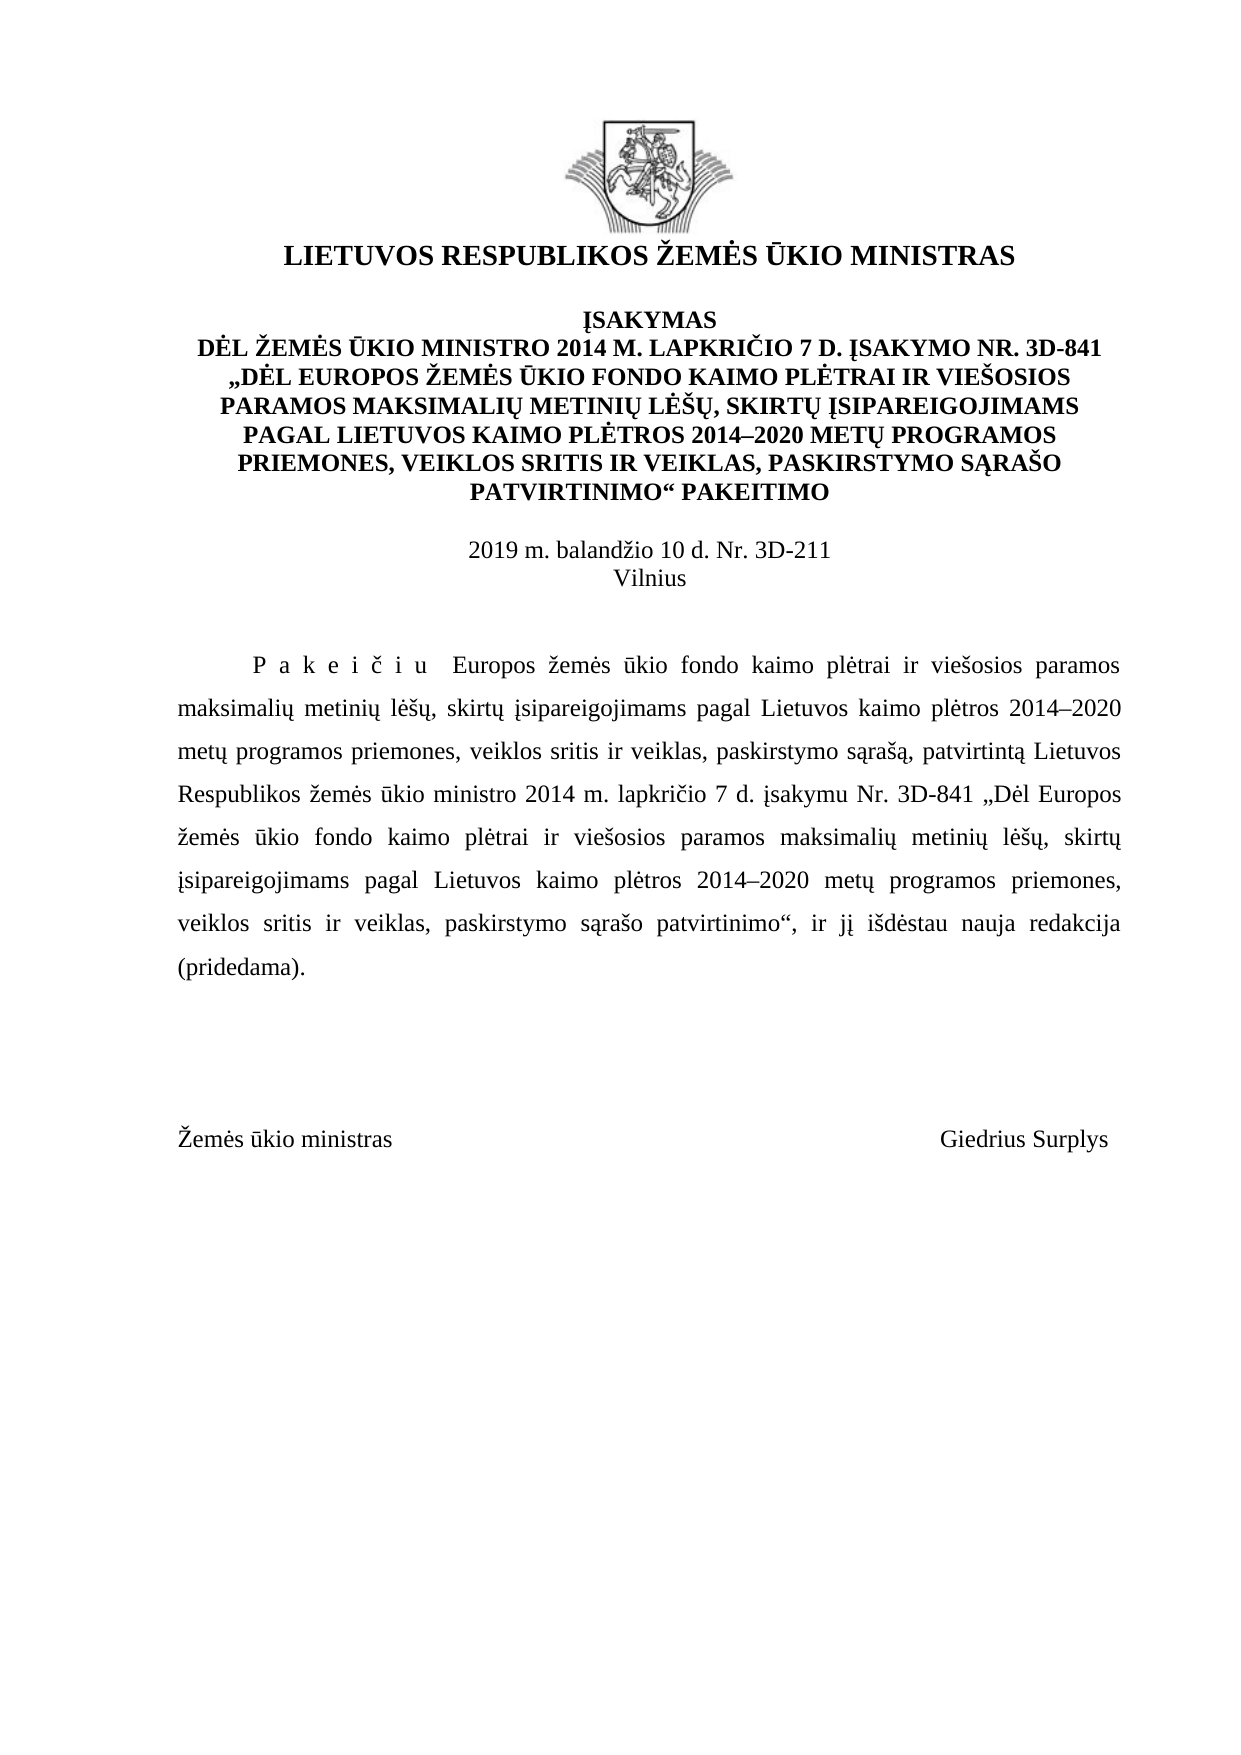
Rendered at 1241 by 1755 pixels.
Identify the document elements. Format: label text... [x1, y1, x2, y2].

text P a k e i č i u Europos žemės ūkio fondo kaimo plėtrai ir viešosios paramos maksimalių metinių lėšų, skirtų įsipareigojimams pagal Lietuvos kaimo plėtros 2014–2020 metų programos priemones, veiklos sritis ir veiklas, paskirstymo sąrašą, patvirtintą Lietuvos Respublikos žemės ūkio ministro 2014 m. lapkričio 7 d. įsakymu Nr. 3D-841 „Dėl Europos žemės ūkio fondo kaimo plėtrai ir viešosios paramos maksimalių metinių lėšų, skirtų įsipareigojimams pagal Lietuvos kaimo plėtros 2014–2020 metų programos priemones, veiklos sritis ir veiklas, paskirstymo sąrašo patvirtinimo“, ir jį išdėstau nauja redakcija (pridedama). [177, 650, 1122, 980]
text Vilnius [177, 563, 1122, 592]
text DĖL ŽEMĖS ŪKIO MINISTRO 2014 M. LAPKRIČIO 7 D. ĮSAKYMO NR. 3D-841 „DĖL EUROPOS ŽEMĖS ŪKIO FONDO KAIMO PLĖTRAI IR VIEŠOSIOS PARAMOS MAKSIMALIŲ METINIŲ LĖŠŲ, SKIRTŲ ĮSIPAREIGOJIMAMS PAGAL LIETUVOS KAIMO PLĖTROS 2014–2020 METŲ PROGRAMOS PRIEMONES, VEIKLOS SRITIS IR VEIKLAS, PASKIRSTYMO SĄRAŠO PATVIRTINIMO“ PAKEITIMO [177, 333, 1122, 506]
text Žemės ūkio ministras Giedrius Surplys [177, 1124, 1122, 1153]
text ĮSAKYMAS [177, 305, 1122, 333]
text LIETUVOS RESPUBLIKOS ŽEMĖS ŪKIO MINISTRAS [177, 238, 1122, 271]
text 2019 m. balandžio 10 d. Nr. 3D-211 [177, 535, 1122, 563]
